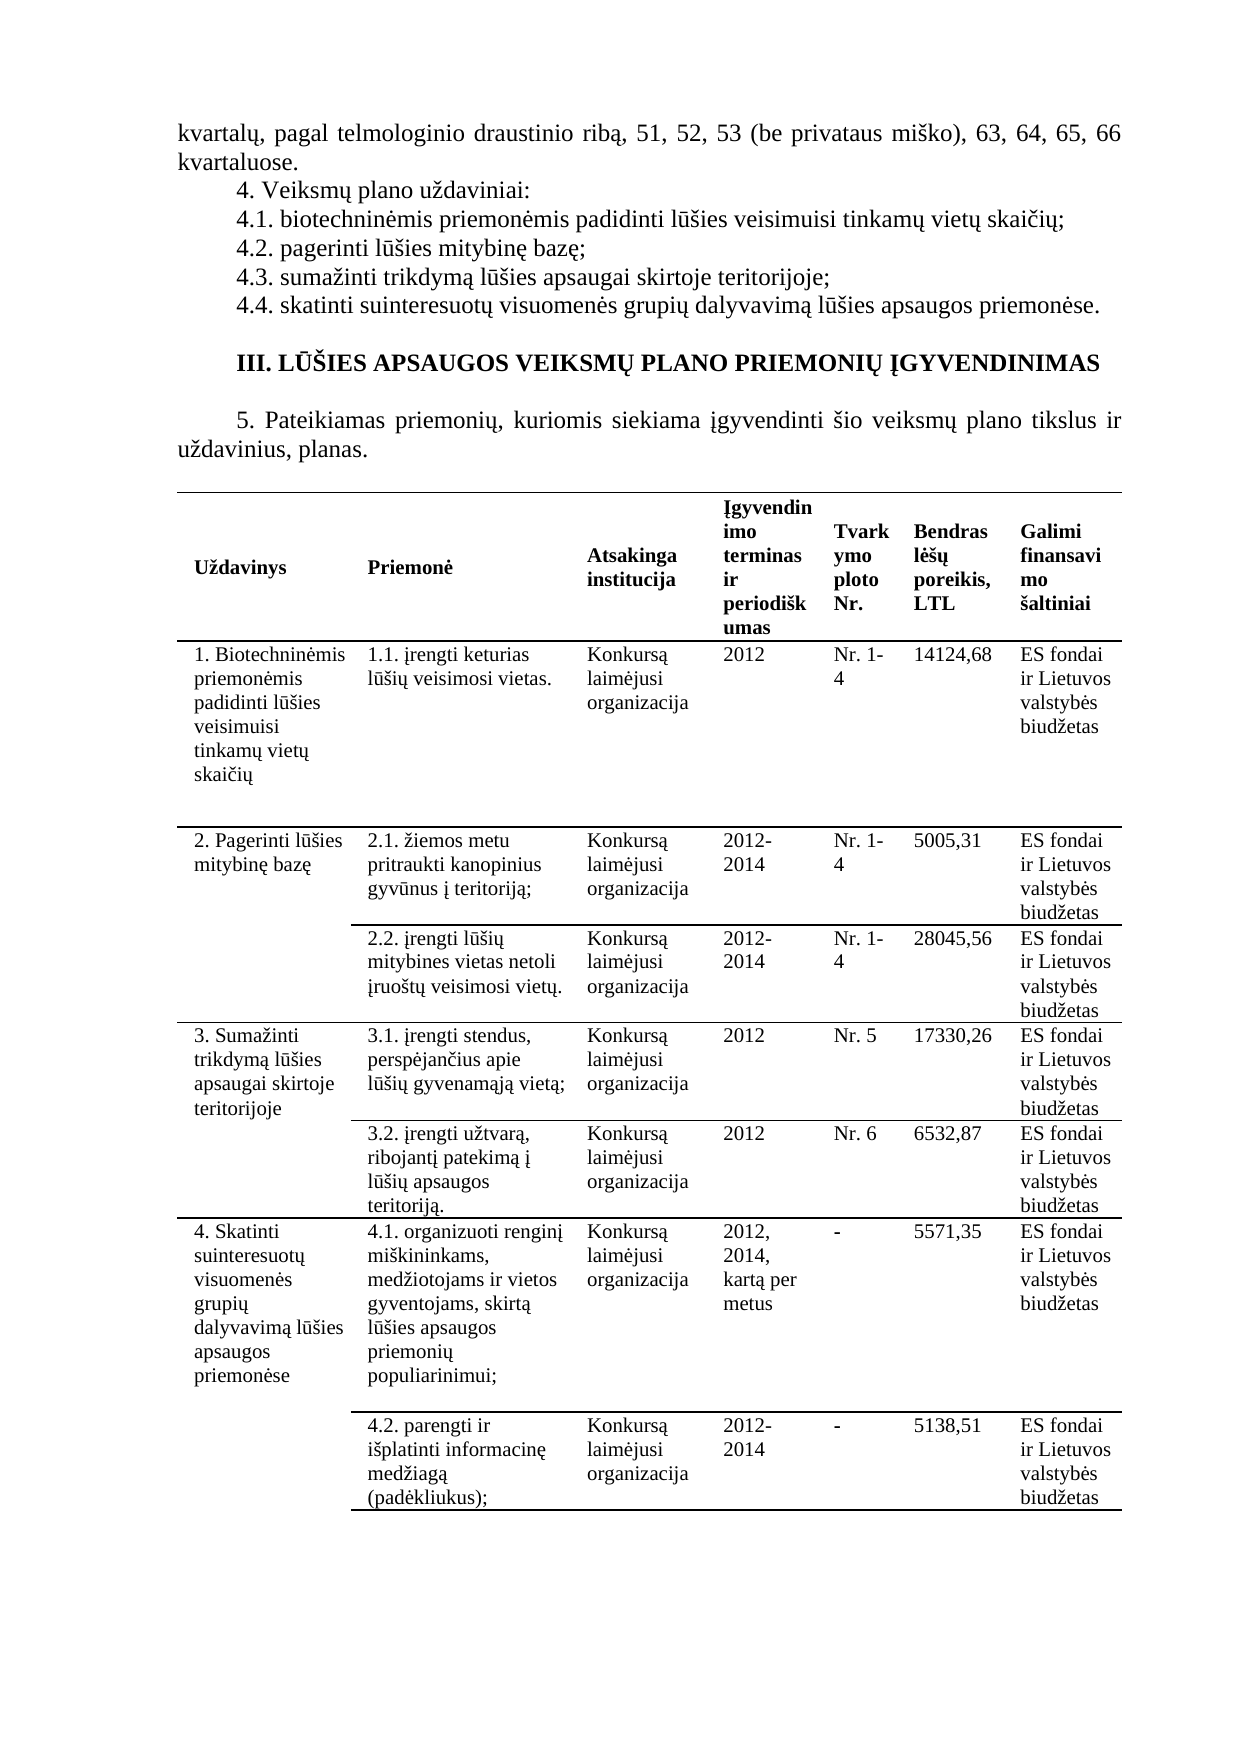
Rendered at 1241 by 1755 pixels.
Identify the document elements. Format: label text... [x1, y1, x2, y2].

table_cell Nr. 1-4 [817, 926, 897, 1022]
table_cell 5138,51 [897, 1413, 1003, 1509]
table_cell 2.2. įrengti lūšių mitybines vietas netoli įruoštų veisimosi vietų. [351, 926, 570, 1022]
table_header Priemonė [351, 493, 570, 640]
table_cell 2012-2014 [706, 1413, 817, 1509]
text III. LŪŠIES APSAUGOS VEIKSMŲ PLANO PRIEMONIŲ ĮGYVENDINIMAS [177, 348, 1122, 377]
table_cell 5571,35 [897, 1219, 1003, 1411]
text 4.4. skatinti suinteresuotų visuomenės grupių dalyvavimą lūšies apsaugos priemonėse. [177, 291, 1122, 319]
table_cell 2.1. žiemos metu pritraukti kanopinius gyvūnus į teritoriją; [351, 828, 570, 924]
table_header Uždavinys [177, 493, 351, 640]
table_cell Nr. 6 [817, 1121, 897, 1217]
table_cell 17330,26 [897, 1023, 1003, 1119]
table_cell ES fondai ir Lietuvos valstybės biudžetas [1004, 642, 1122, 826]
table_cell Nr. 1-4 [817, 642, 897, 826]
table_cell 2012-2014 [706, 828, 817, 924]
table_cell 2012 [706, 1121, 817, 1217]
table_cell ES fondai ir Lietuvos valstybės biudžetas [1004, 828, 1122, 924]
table_cell Konkursą laimėjusi organizacija [570, 1121, 706, 1217]
table_cell 5005,31 [897, 828, 1003, 924]
table_cell 2012, 2014, kartą per metus [706, 1219, 817, 1411]
table_header Tvarkymo ploto Nr. [817, 493, 897, 640]
text 4.2. pagerinti lūšies mitybinę bazę; [177, 233, 1122, 262]
table_cell ES fondai ir Lietuvos valstybės biudžetas [1004, 1413, 1122, 1509]
table_cell 2. Pagerinti lūšies mitybinę bazę [177, 828, 351, 1022]
text kvartalų, pagal telmologinio draustinio ribą, 51, 52, 53 (be privataus miško), 63, 64, 65, 66 kvartaluose. [177, 118, 1122, 176]
table_cell - [817, 1413, 897, 1509]
table_cell 1. Biotechninėmis priemonėmis padidinti lūšies veisimuisi tinkamų vietų skaičių [177, 642, 351, 826]
table_cell 28045,56 [897, 926, 1003, 1022]
table_cell Konkursą laimėjusi organizacija [570, 828, 706, 924]
table_cell ES fondai ir Lietuvos valstybės biudžetas [1004, 1023, 1122, 1119]
table_cell 2012 [706, 1023, 817, 1119]
table_cell 3.2. įrengti užtvarą, ribojantį patekimą į lūšių apsaugos teritoriją. [351, 1121, 570, 1217]
table_cell 4. Skatinti suinteresuotų visuomenės grupių dalyvavimą lūšies apsaugos priemonėse [177, 1219, 351, 1509]
table_cell ES fondai ir Lietuvos valstybės biudžetas [1004, 926, 1122, 1022]
table_cell Konkursą laimėjusi organizacija [570, 926, 706, 1022]
table_cell ES fondai ir Lietuvos valstybės biudžetas [1004, 1121, 1122, 1217]
text 4. Veiksmų plano uždaviniai: [177, 176, 1122, 204]
table_header Įgyvendinimo terminas ir periodiškumas [706, 493, 817, 640]
table_cell 4.2. parengti ir išplatinti informacinę medžiagą (padėkliukus); [351, 1413, 570, 1509]
table_cell Konkursą laimėjusi organizacija [570, 1219, 706, 1411]
table_cell 3.1. įrengti stendus, perspėjančius apie lūšių gyvenamąją vietą; [351, 1023, 570, 1119]
table_cell 2012 [706, 642, 817, 826]
text 5. Pateikiamas priemonių, kuriomis siekiama įgyvendinti šio veiksmų plano tikslus ir uždavinius, planas. [177, 406, 1122, 463]
table_cell Nr. 1-4 [817, 828, 897, 924]
table_cell 4.1. organizuoti renginį miškininkams, medžiotojams ir vietos gyventojams, skirtą lūšies apsaugos priemonių populiarinimui; [351, 1219, 570, 1411]
text 4.3. sumažinti trikdymą lūšies apsaugai skirtoje teritorijoje; [177, 262, 1122, 291]
table_cell ES fondai ir Lietuvos valstybės biudžetas [1004, 1219, 1122, 1411]
table_header Atsakinga institucija [570, 493, 706, 640]
table_header Galimi finansavimo šaltiniai [1004, 493, 1122, 640]
table_header Bendras lėšų poreikis, LTL [897, 493, 1003, 640]
table_cell Konkursą laimėjusi organizacija [570, 642, 706, 826]
table_cell 6532,87 [897, 1121, 1003, 1217]
text 4.1. biotechninėmis priemonėmis padidinti lūšies veisimuisi tinkamų vietų skaičių; [177, 204, 1122, 233]
table_cell Konkursą laimėjusi organizacija [570, 1413, 706, 1509]
table_cell 1.1. įrengti keturias lūšių veisimosi vietas. [351, 642, 570, 826]
table_cell 14124,68 [897, 642, 1003, 826]
table_cell 3. Sumažinti trikdymą lūšies apsaugai skirtoje teritorijoje [177, 1023, 351, 1217]
table_cell 2012-2014 [706, 926, 817, 1022]
table_cell Nr. 5 [817, 1023, 897, 1119]
table_cell - [817, 1219, 897, 1411]
table_cell Konkursą laimėjusi organizacija [570, 1023, 706, 1119]
